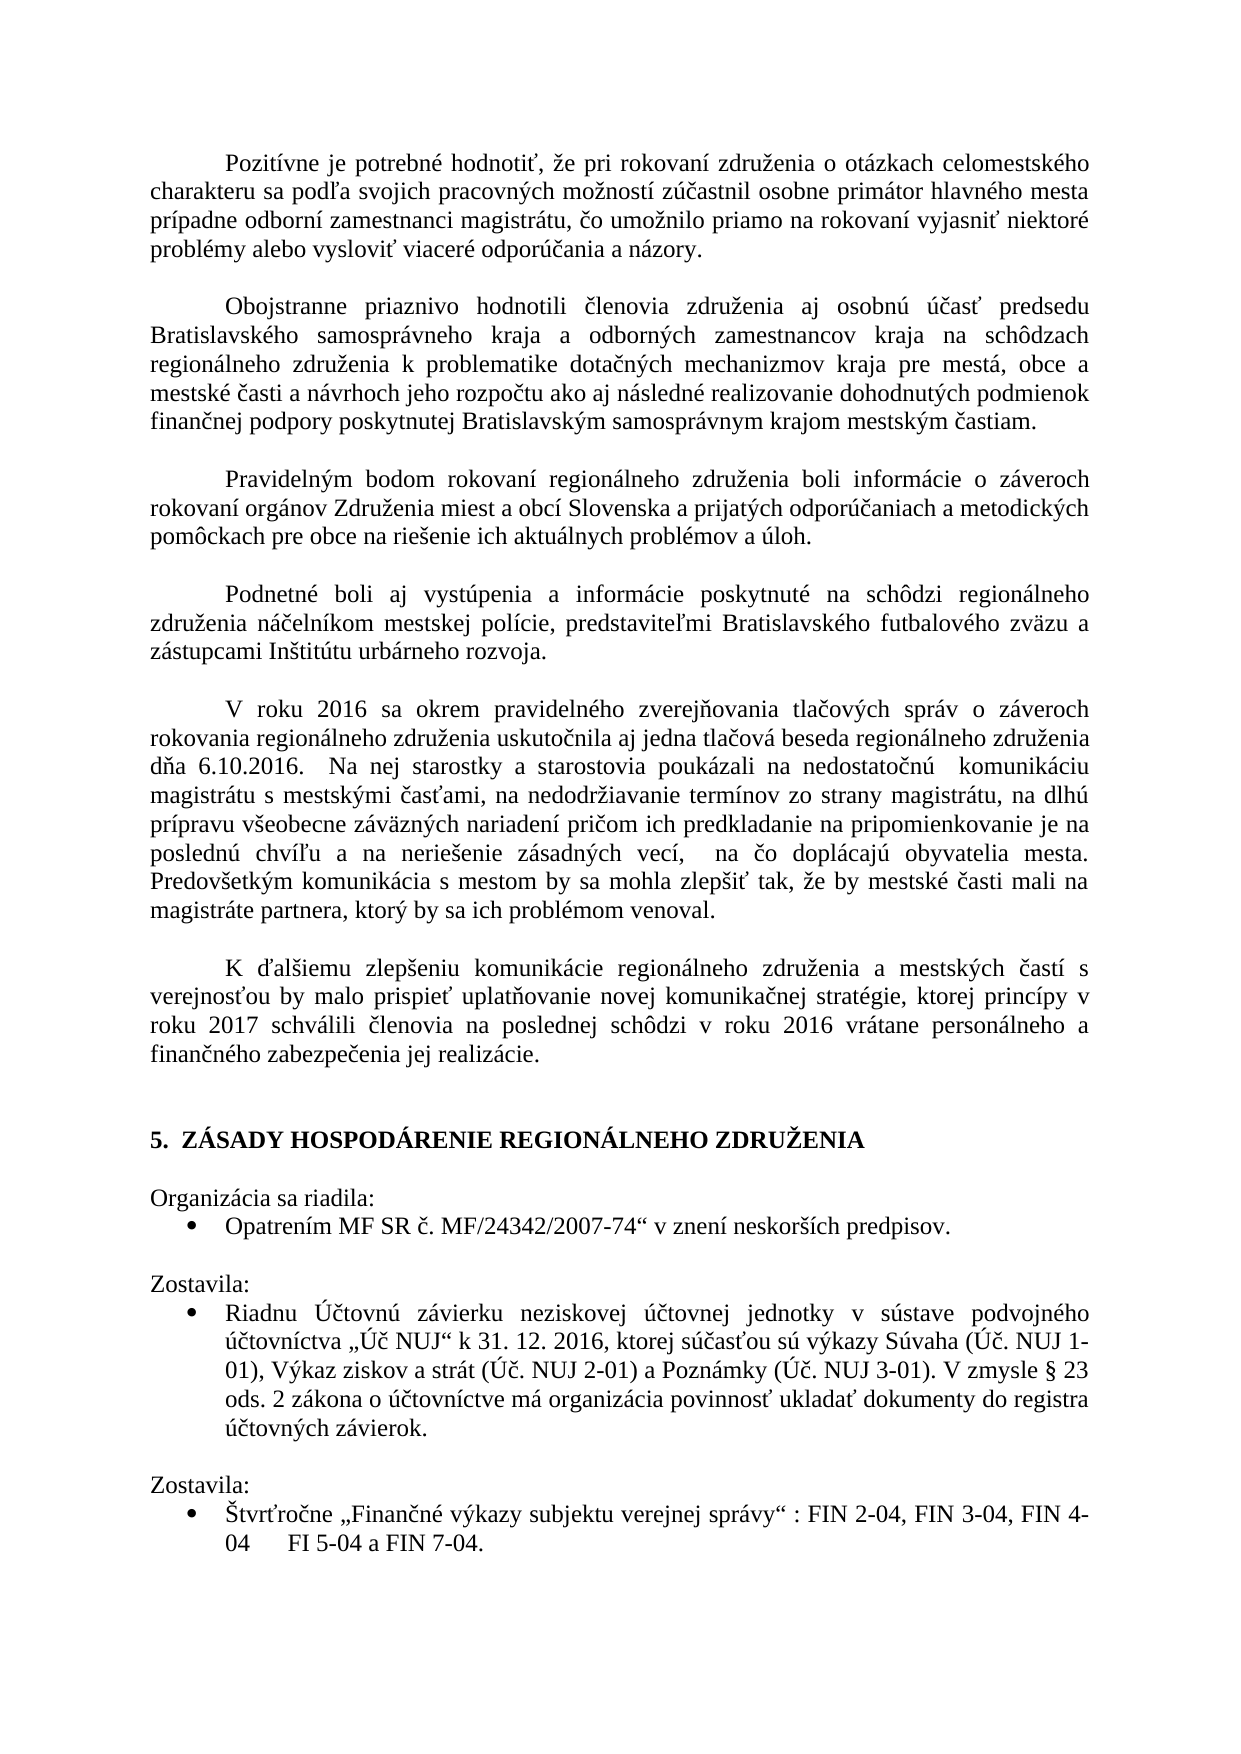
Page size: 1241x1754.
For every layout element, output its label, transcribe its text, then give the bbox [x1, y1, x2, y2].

text 5. ZÁSADY HOSPODÁRENIE REGIONÁLNEHO ZDRUŽENIA [150, 1125, 1090, 1154]
list Štvrťročne „Finančné výkazy subjektu verejnej správy“ : FIN 2-04, FIN 3-04, FIN 4-04 FI 5-04 a FIN 7-04. [187, 1499, 1090, 1556]
text Zostavila: [150, 1470, 1090, 1499]
text Pravidelným bodom rokovaní regionálneho združenia boli informácie o záveroch rokovaní orgánov Združenia miest a obcí Slovenska a prijatých odporúčaniach a metodických pomôckach pre obce na riešenie ich aktuálnych problémov a úloh. [150, 464, 1090, 550]
text Podnetné boli aj vystúpenia a informácie poskytnuté na schôdzi regionálneho združenia náčelníkom mestskej polície, predstaviteľmi Bratislavského futbalového zväzu a zástupcami Inštitútu urbárneho rozvoja. [150, 579, 1090, 665]
text Pozitívne je potrebné hodnotiť, že pri rokovaní združenia o otázkach celomestského charakteru sa podľa svojich pracovných možností zúčastnil osobne primátor hlavného mesta prípadne odborní zamestnanci magistrátu, čo umožnilo priamo na rokovaní vyjasniť niektoré problémy alebo vysloviť viaceré odporúčania a názory. [150, 148, 1090, 263]
text K ďalšiemu zlepšeniu komunikácie regionálneho združenia a mestských častí s verejnosťou by malo prispieť uplatňovanie novej komunikačnej stratégie, ktorej princípy v roku 2017 schválili členovia na poslednej schôdzi v roku 2016 vrátane personálneho a finančného zabezpečenia jej realizácie. [150, 953, 1090, 1068]
text Obojstranne priaznivo hodnotili členovia združenia aj osobnú účasť predsedu Bratislavského samosprávneho kraja a odborných zamestnancov kraja na schôdzach regionálneho združenia k problematike dotačných mechanizmov kraja pre mestá, obce a mestské časti a návrhoch jeho rozpočtu ako aj následné realizovanie dohodnutých podmienok finančnej podpory poskytnutej Bratislavským samosprávnym krajom mestským častiam. [150, 291, 1090, 435]
text Zostavila: [150, 1269, 1090, 1298]
text Organizácia sa riadila: [150, 1183, 1090, 1211]
list Opatrením MF SR č. MF/24342/2007-74“ v znení neskorších predpisov. [187, 1211, 1090, 1240]
list Riadnu Účtovnú závierku neziskovej účtovnej jednotky v sústave podvojného účtovníctva „Úč NUJ“ k 31. 12. 2016, ktorej súčasťou sú výkazy Súvaha (Úč. NUJ 1-01), Výkaz ziskov a strát (Úč. NUJ 2-01) a Poznámky (Úč. NUJ 3-01). V zmysle § 23 ods. 2 zákona o účtovníctve má organizácia povinnosť ukladať dokumenty do registra účtovných závierok. [187, 1298, 1090, 1441]
text V roku 2016 sa okrem pravidelného zverejňovania tlačových správ o záveroch rokovania regionálneho združenia uskutočnila aj jedna tlačová beseda regionálneho združenia dňa 6.10.2016. Na nej starostky a starostovia poukázali na nedostatočnú komunikáciu magistrátu s mestskými časťami, na nedodržiavanie termínov zo strany magistrátu, na dlhú prípravu všeobecne záväzných nariadení pričom ich predkladanie na pripomienkovanie je na poslednú chvíľu a na neriešenie zásadných vecí, na čo doplácajú obyvatelia mesta. Predovšetkým komunikácia s mestom by sa mohla zlepšiť tak, že by mestské časti mali na magistráte partnera, ktorý by sa ich problémom venoval. [150, 694, 1090, 924]
